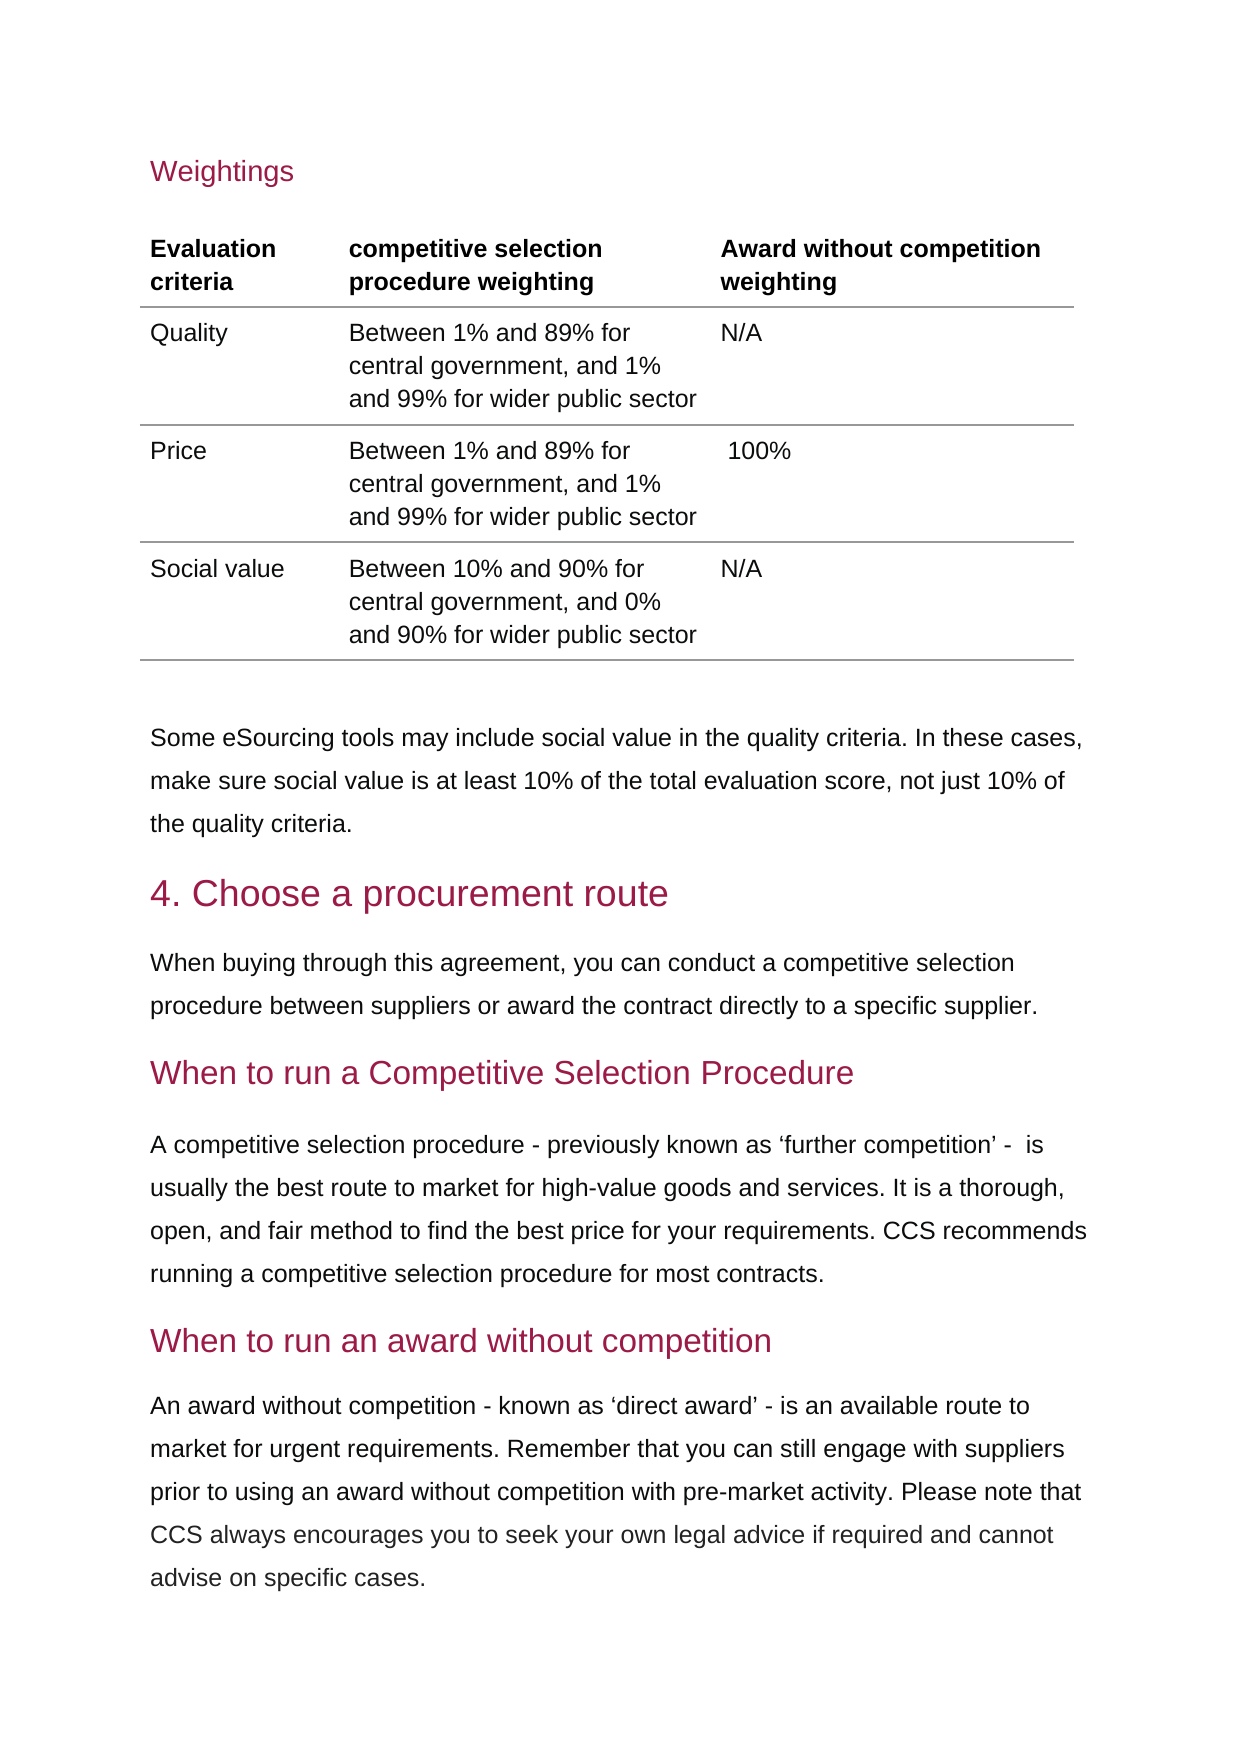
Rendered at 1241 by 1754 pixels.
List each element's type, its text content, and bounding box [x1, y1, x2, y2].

table_cell Between 1% and 89% for central government, and 1% and 99% for wider public sector [338, 426, 710, 541]
table_cell Price [140, 426, 338, 541]
table_cell Quality [140, 308, 338, 423]
table_header Award without competition weighting [710, 223, 1074, 306]
subtitle When to run an award without competition [150, 1321, 1090, 1359]
table_cell N/A [710, 543, 1074, 659]
text Some eSourcing tools may include social value in the quality criteria. In these cases, make sure social value is at least 10% of the total evaluation score, not just 10% of the quality criteria. [150, 723, 1090, 838]
table_cell N/A [710, 308, 1074, 423]
table_cell Between 1% and 89% for central government, and 1% and 99% for wider public sector [338, 308, 710, 423]
table_cell Social value [140, 543, 338, 659]
subtitle 4. Choose a procurement route [150, 871, 1090, 914]
text An award without competition - known as ‘direct award’ - is an available route to market for urgent requirements. Remember that you can still engage with suppliers prior to using an award without competition with pre-market activity. Please note that CCS always encourages you to seek your own legal advice if required and cannot advise on specific cases. [150, 1391, 1090, 1592]
subtitle When to run a Competitive Selection Procedure [150, 1053, 1090, 1092]
table_header Evaluation criteria [140, 223, 338, 306]
table_cell Between 10% and 90% for central government, and 0% and 90% for wider public sector [338, 543, 710, 659]
table_header competitive selection procedure weighting [338, 223, 710, 306]
text A competitive selection procedure - previously known as ‘further competition’ - is usually the best route to market for high-value goods and services. It is a thorough, open, and fair method to find the best price for your requirements. CCS recommends running a competitive selection procedure for most contracts. [150, 1129, 1090, 1288]
text When buying through this agreement, you can conduct a competitive selection procedure between suppliers or award the contract directly to a specific supplier. [150, 948, 1090, 1020]
subtitle Weightings [150, 154, 1090, 188]
table_cell 100% [710, 426, 1074, 541]
